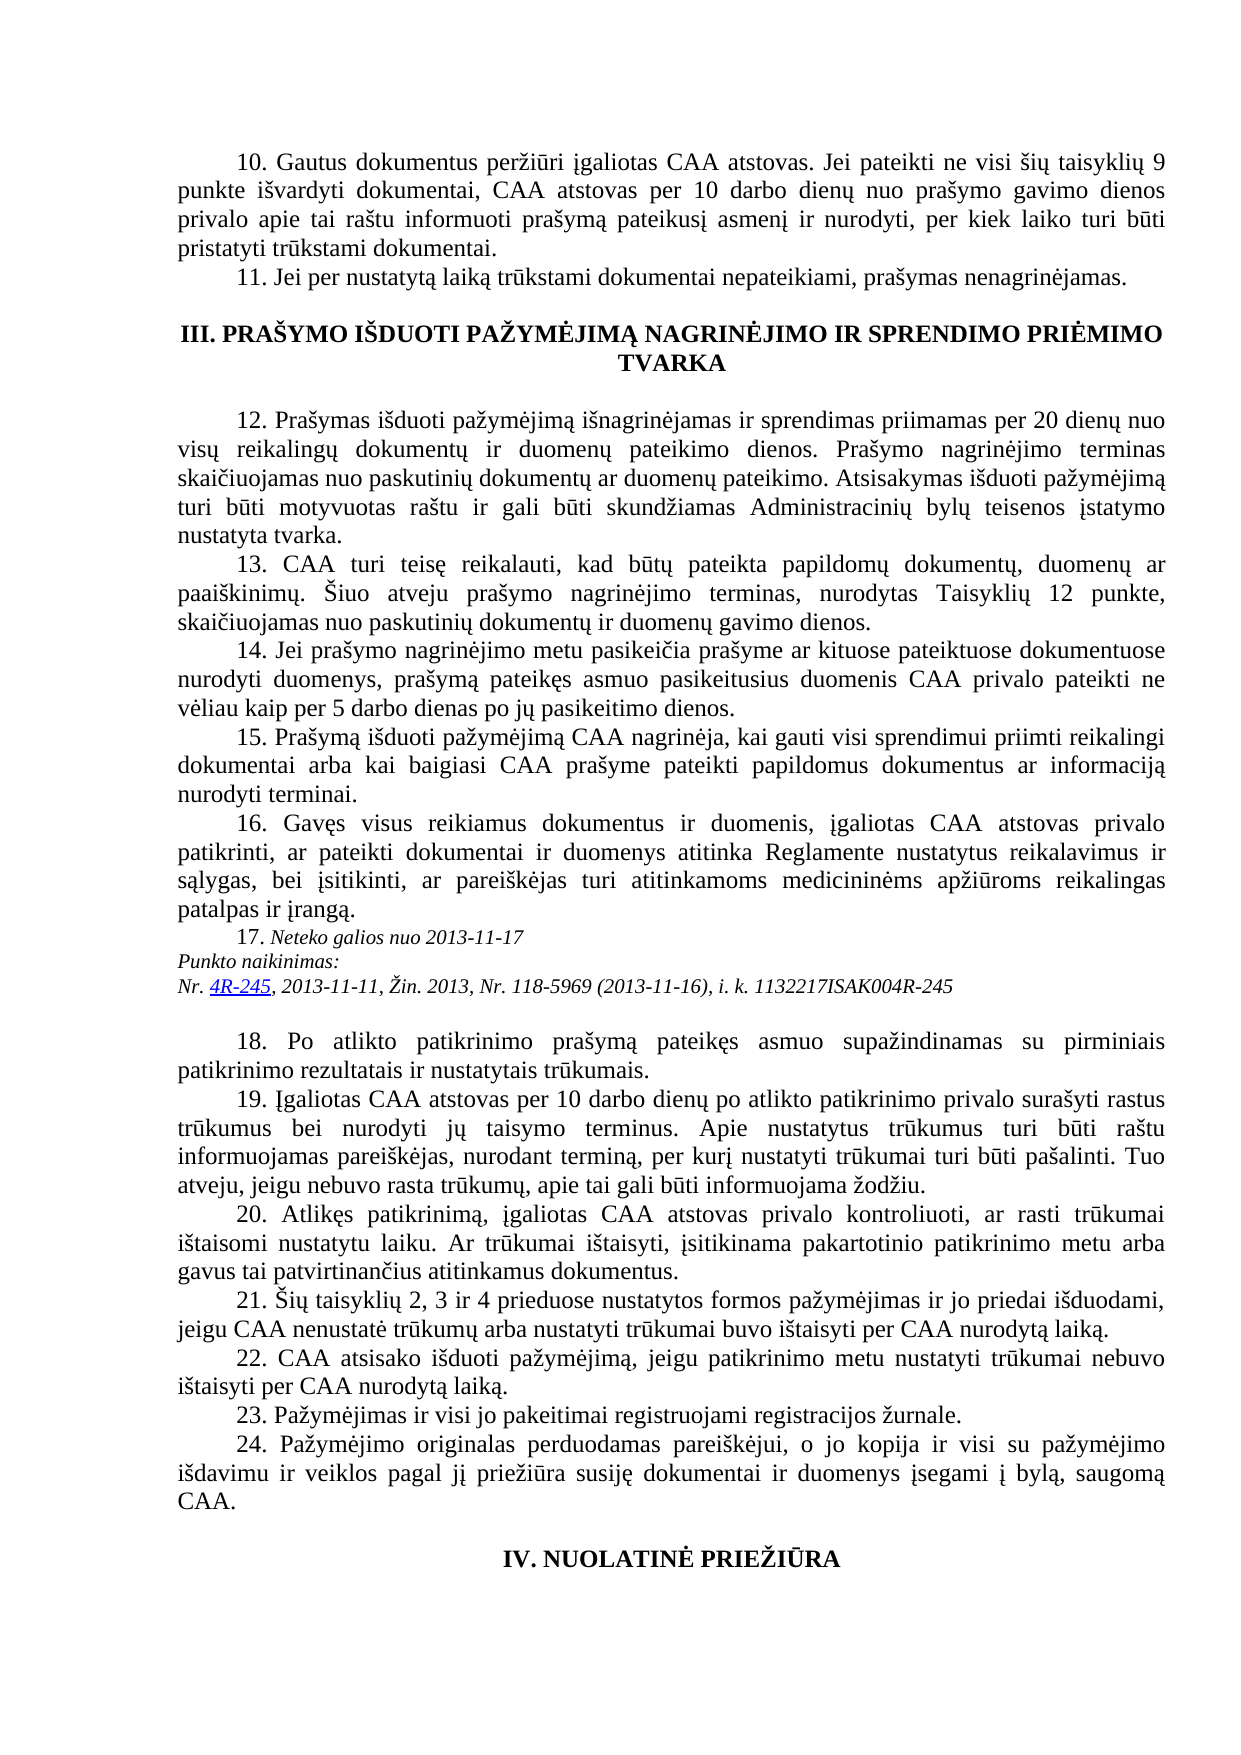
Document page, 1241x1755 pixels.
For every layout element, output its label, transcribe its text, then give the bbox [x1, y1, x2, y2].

text 10. Gautus dokumentus peržiūri įgaliotas CAA atstovas. Jei pateikti ne visi šių taisyklių 9 punkte išvardyti dokumentai, CAA atstovas per 10 darbo dienų nuo prašymo gavimo dienos privalo apie tai raštu informuoti prašymą pateikusį asmenį ir nurodyti, per kiek laiko turi būti pristatyti trūkstami dokumentai. [177, 147, 1166, 262]
text III. Prašymo išduoti pažymėjimą nagrinėjimo IR SPRENDIMO PRIĖMIMO tvarka [177, 319, 1166, 377]
text 22. CAA atsisako išduoti pažymėjimą, jeigu patikrinimo metu nustatyti trūkumai nebuvo ištaisyti per CAA nurodytą laiką. [177, 1343, 1166, 1400]
text 15. Prašymą išduoti pažymėjimą CAA nagrinėja, kai gauti visi sprendimui priimti reikalingi dokumentai arba kai baigiasi CAA prašyme pateikti papildomus dokumentus ar informaciją nurodyti terminai. [177, 722, 1166, 808]
text 17. Neteko galios nuo 2013-11-17 [177, 923, 1166, 949]
text 11. Jei per nustatytą laiką trūkstami dokumentai nepateikiami, prašymas nenagrinėjamas. [177, 262, 1166, 291]
text 12. Prašymas išduoti pažymėjimą išnagrinėjamas ir sprendimas priimamas per 20 dienų nuo visų reikalingų dokumentų ir duomenų pateikimo dienos. Prašymo nagrinėjimo terminas skaičiuojamas nuo paskutinių dokumentų ar duomenų pateikimo. Atsisakymas išduoti pažymėjimą turi būti motyvuotas raštu ir gali būti skundžiamas Administracinių bylų teisenos įstatymo nustatyta tvarka. [177, 406, 1166, 549]
text 16. Gavęs visus reikiamus dokumentus ir duomenis, įgaliotas CAA atstovas privalo patikrinti, ar pateikti dokumentai ir duomenys atitinka Reglamente nustatytus reikalavimus ir sąlygas, bei įsitikinti, ar pareiškėjas turi atitinkamoms medicininėms apžiūroms reikalingas patalpas ir įrangą. [177, 808, 1166, 923]
text 23. Pažymėjimas ir visi jo pakeitimai registruojami registracijos žurnale. [177, 1400, 1166, 1429]
text 13. CAA turi teisę reikalauti, kad būtų pateikta papildomų dokumentų, duomenų ar paaiškinimų. Šiuo atveju prašymo nagrinėjimo terminas, nurodytas Taisyklių 12 punkte, skaičiuojamas nuo paskutinių dokumentų ir duomenų gavimo dienos. [177, 549, 1166, 636]
text 19. Įgaliotas CAA atstovas per 10 darbo dienų po atlikto patikrinimo privalo surašyti rastus trūkumus bei nurodyti jų taisymo terminus. Apie nustatytus trūkumus turi būti raštu informuojamas pareiškėjas, nurodant terminą, per kurį nustatyti trūkumai turi būti pašalinti. Tuo atveju, jeigu nebuvo rasta trūkumų, apie tai gali būti informuojama žodžiu. [177, 1084, 1166, 1199]
text Nr. 4R-245, 2013-11-11, Žin. 2013, Nr. 118-5969 (2013-11-16), i. k. 1132217ISAK004R-245 [177, 973, 1166, 998]
text 21. Šių taisyklių 2, 3 ir 4 prieduose nustatytos formos pažymėjimas ir jo priedai išduodami, jeigu CAA nenustatė trūkumų arba nustatyti trūkumai buvo ištaisyti per CAA nurodytą laiką. [177, 1285, 1166, 1343]
text 20. Atlikęs patikrinimą, įgaliotas CAA atstovas privalo kontroliuoti, ar rasti trūkumai ištaisomi nustatytu laiku. Ar trūkumai ištaisyti, įsitikinama pakartotinio patikrinimo metu arba gavus tai patvirtinančius atitinkamus dokumentus. [177, 1199, 1166, 1285]
text Punkto naikinimas: [177, 949, 1166, 973]
text 18. Po atlikto patikrinimo prašymą pateikęs asmuo supažindinamas su pirminiais patikrinimo rezultatais ir nustatytais trūkumais. [177, 1026, 1166, 1084]
text IV. NUOLATINĖ PRIEŽIŪRA [177, 1544, 1166, 1573]
text 14. Jei prašymo nagrinėjimo metu pasikeičia prašyme ar kituose pateiktuose dokumentuose nurodyti duomenys, prašymą pateikęs asmuo pasikeitusius duomenis CAA privalo pateikti ne vėliau kaip per 5 darbo dienas po jų pasikeitimo dienos. [177, 636, 1166, 722]
text 24. Pažymėjimo originalas perduodamas pareiškėjui, o jo kopija ir visi su pažymėjimo išdavimu ir veiklos pagal jį priežiūra susiję dokumentai ir duomenys įsegami į bylą, saugomą CAA. [177, 1429, 1166, 1515]
